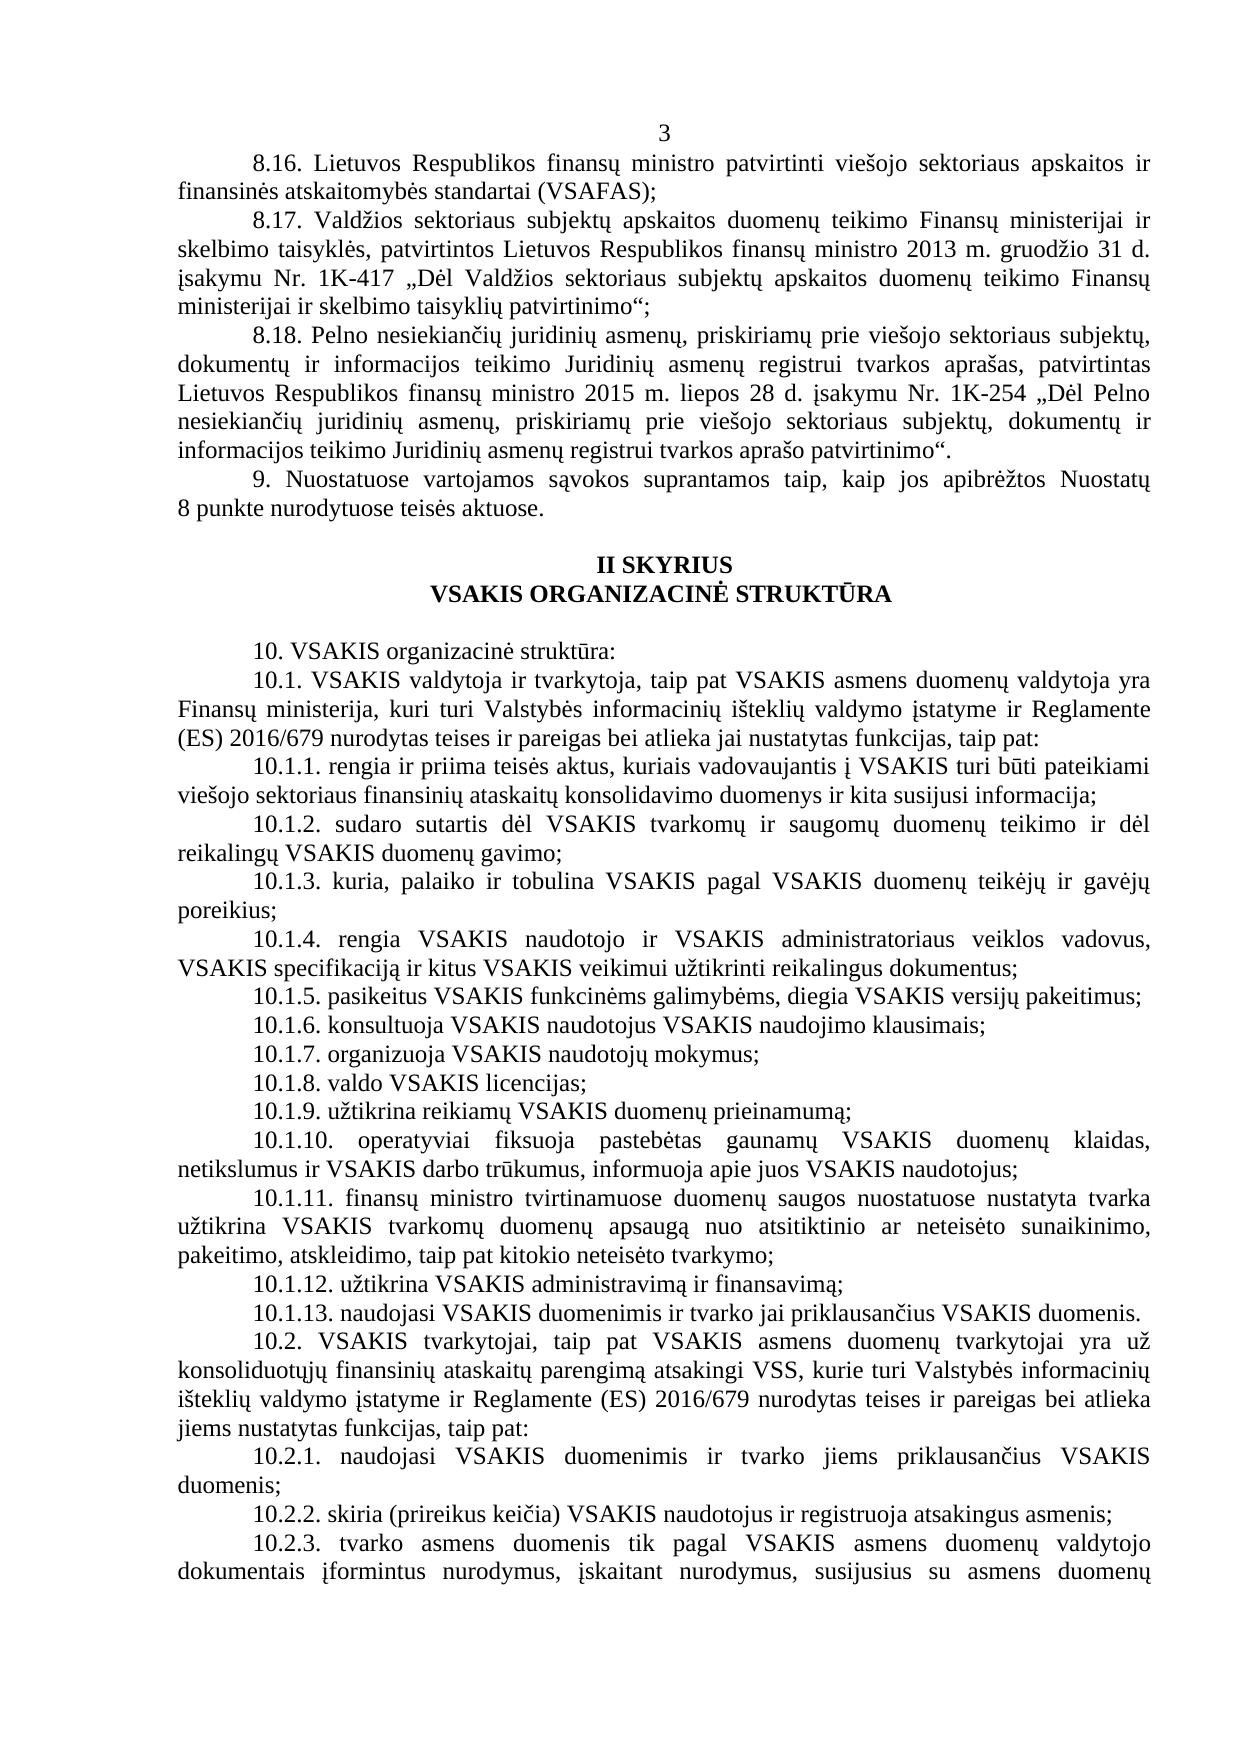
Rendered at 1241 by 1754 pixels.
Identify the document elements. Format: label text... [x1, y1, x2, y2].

text 8.17. Valdžios sektoriaus subjektų apskaitos duomenų teikimo Finansų ministerijai ir skelbimo taisyklės, patvirtintos Lietuvos Respublikos finansų ministro 2013 m. gruodžio 31 d. įsakymu Nr. 1K-417 „Dėl Valdžios sektoriaus subjektų apskaitos duomenų teikimo Finansų ministerijai ir skelbimo taisyklių patvirtinimo“; [177, 205, 1152, 320]
text 10.1.9. užtikrina reikiamų VSAKIS duomenų prieinamumą; [177, 1096, 1152, 1125]
text 10.1.4. rengia VSAKIS naudotojo ir VSAKIS administratoriaus veiklos vadovus, VSAKIS specifikaciją ir kitus VSAKIS veikimui užtikrinti reikalingus dokumentus; [177, 924, 1152, 981]
text II SKYRIUS [177, 550, 1152, 579]
text 10.1.6. konsultuoja VSAKIS naudotojus VSAKIS naudojimo klausimais; [177, 1010, 1152, 1039]
text 10.2.1. naudojasi VSAKIS duomenimis ir tvarko jiems priklausančius VSAKIS duomenis; [177, 1441, 1152, 1499]
text 10.1.12. užtikrina VSAKIS administravimą ir finansavimą; [177, 1269, 1152, 1298]
text 8.18. Pelno nesiekiančių juridinių asmenų, priskiriamų prie viešojo sektoriaus subjektų, dokumentų ir informacijos teikimo Juridinių asmenų registrui tvarkos aprašas, patvirtintas Lietuvos Respublikos finansų ministro 2015 m. liepos 28 d. įsakymu Nr. 1K-254 „Dėl Pelno nesiekiančių juridinių asmenų, priskiriamų prie viešojo sektoriaus subjektų, dokumentų ir informacijos teikimo Juridinių asmenų registrui tvarkos aprašo patvirtinimo“. [177, 320, 1152, 464]
text 10.1.8. valdo VSAKIS licencijas; [177, 1068, 1152, 1096]
text 10.2.3. tvarko asmens duomenis tik pagal VSAKIS asmens duomenų valdytojo dokumentais įformintus nurodymus, įskaitant nurodymus, susijusius su asmens duomenų [177, 1528, 1152, 1585]
text 10.2.2. skiria (prireikus keičia) VSAKIS naudotojus ir registruoja atsakingus asmenis; [177, 1499, 1152, 1528]
text VSAKIS ORGANIZACINĖ STRUKTŪRA [177, 579, 1152, 608]
text 9. Nuostatuose vartojamos sąvokos suprantamos taip, kaip jos apibrėžtos Nuostatų 8 punkte nurodytuose teisės aktuose. [177, 464, 1152, 521]
text 8.16. Lietuvos Respublikos finansų ministro patvirtinti viešojo sektoriaus apskaitos ir finansinės atskaitomybės standartai (VSAFAS); [177, 148, 1152, 205]
text 10. VSAKIS organizacinė struktūra: [177, 636, 1152, 665]
text 10.1. VSAKIS valdytoja ir tvarkytoja, taip pat VSAKIS asmens duomenų valdytoja yra Finansų ministerija, kuri turi Valstybės informacinių išteklių valdymo įstatyme ir Reglamente (ES) 2016/679 nurodytas teises ir pareigas bei atlieka jai nustatytas funkcijas, taip pat: [177, 665, 1152, 751]
text 10.1.11. finansų ministro tvirtinamuose duomenų saugos nuostatuose nustatyta tvarka užtikrina VSAKIS tvarkomų duomenų apsaugą nuo atsitiktinio ar neteisėto sunaikinimo, pakeitimo, atskleidimo, taip pat kitokio neteisėto tvarkymo; [177, 1183, 1152, 1269]
text 10.1.10. operatyviai fiksuoja pastebėtas gaunamų VSAKIS duomenų klaidas, netikslumus ir VSAKIS darbo trūkumus, informuoja apie juos VSAKIS naudotojus; [177, 1125, 1152, 1183]
text 10.1.5. pasikeitus VSAKIS funkcinėms galimybėms, diegia VSAKIS versijų pakeitimus; [177, 981, 1152, 1010]
text 10.1.2. sudaro sutartis dėl VSAKIS tvarkomų ir saugomų duomenų teikimo ir dėl reikalingų VSAKIS duomenų gavimo; [177, 809, 1152, 866]
text 10.1.1. rengia ir priima teisės aktus, kuriais vadovaujantis į VSAKIS turi būti pateikiami viešojo sektoriaus finansinių ataskaitų konsolidavimo duomenys ir kita susijusi informacija; [177, 751, 1152, 809]
text 10.1.7. organizuoja VSAKIS naudotojų mokymus; [177, 1039, 1152, 1068]
text 10.1.3. kuria, palaiko ir tobulina VSAKIS pagal VSAKIS duomenų teikėjų ir gavėjų poreikius; [177, 866, 1152, 924]
text 10.2. VSAKIS tvarkytojai, taip pat VSAKIS asmens duomenų tvarkytojai yra už konsoliduotųjų finansinių ataskaitų parengimą atsakingi VSS, kurie turi Valstybės informacinių išteklių valdymo įstatyme ir Reglamente (ES) 2016/679 nurodytas teises ir pareigas bei atlieka jiems nustatytas funkcijas, taip pat: [177, 1326, 1152, 1441]
text 10.1.13. naudojasi VSAKIS duomenimis ir tvarko jai priklausančius VSAKIS duomenis. [177, 1298, 1152, 1326]
